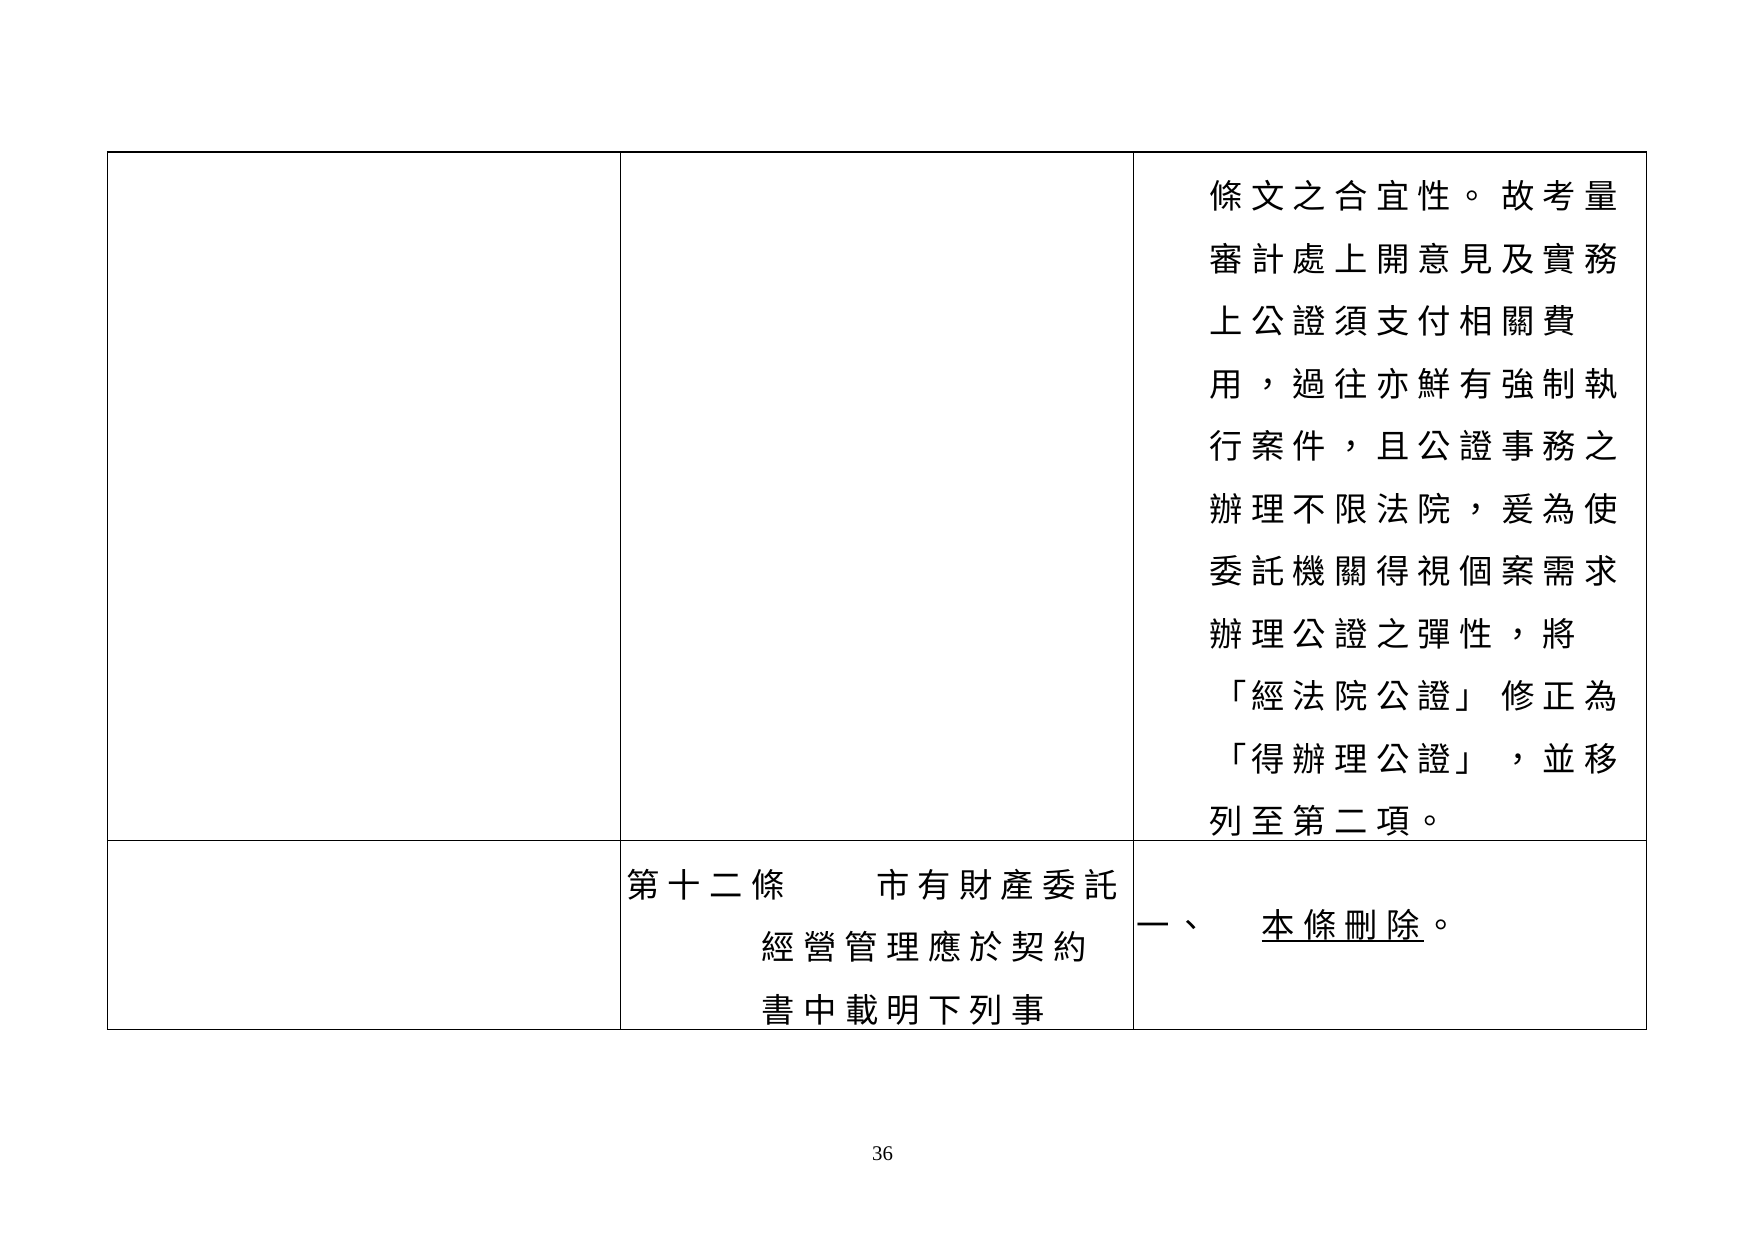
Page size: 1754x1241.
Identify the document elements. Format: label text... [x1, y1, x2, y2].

table_cell 第十二條 市有財產委託經營管理應於契約書中載明下列事 [621, 841, 1133, 1028]
table_cell [621, 153, 1133, 840]
table_cell 條文之合宜性。故考量審計處上開意見及實務上公證須支付相關費用，過往亦鮮有強制執行案件，且公證事務之辦理不限法院，爰為使委託機關得視個案需求辦理公證之彈性，將「經法院公證」修正為「得辦理公證」，並移列至第二項。 [1134, 153, 1646, 840]
table_cell [108, 153, 620, 840]
table_cell 一、 本條刪除。 [1134, 841, 1646, 1028]
table_cell [108, 841, 620, 1028]
